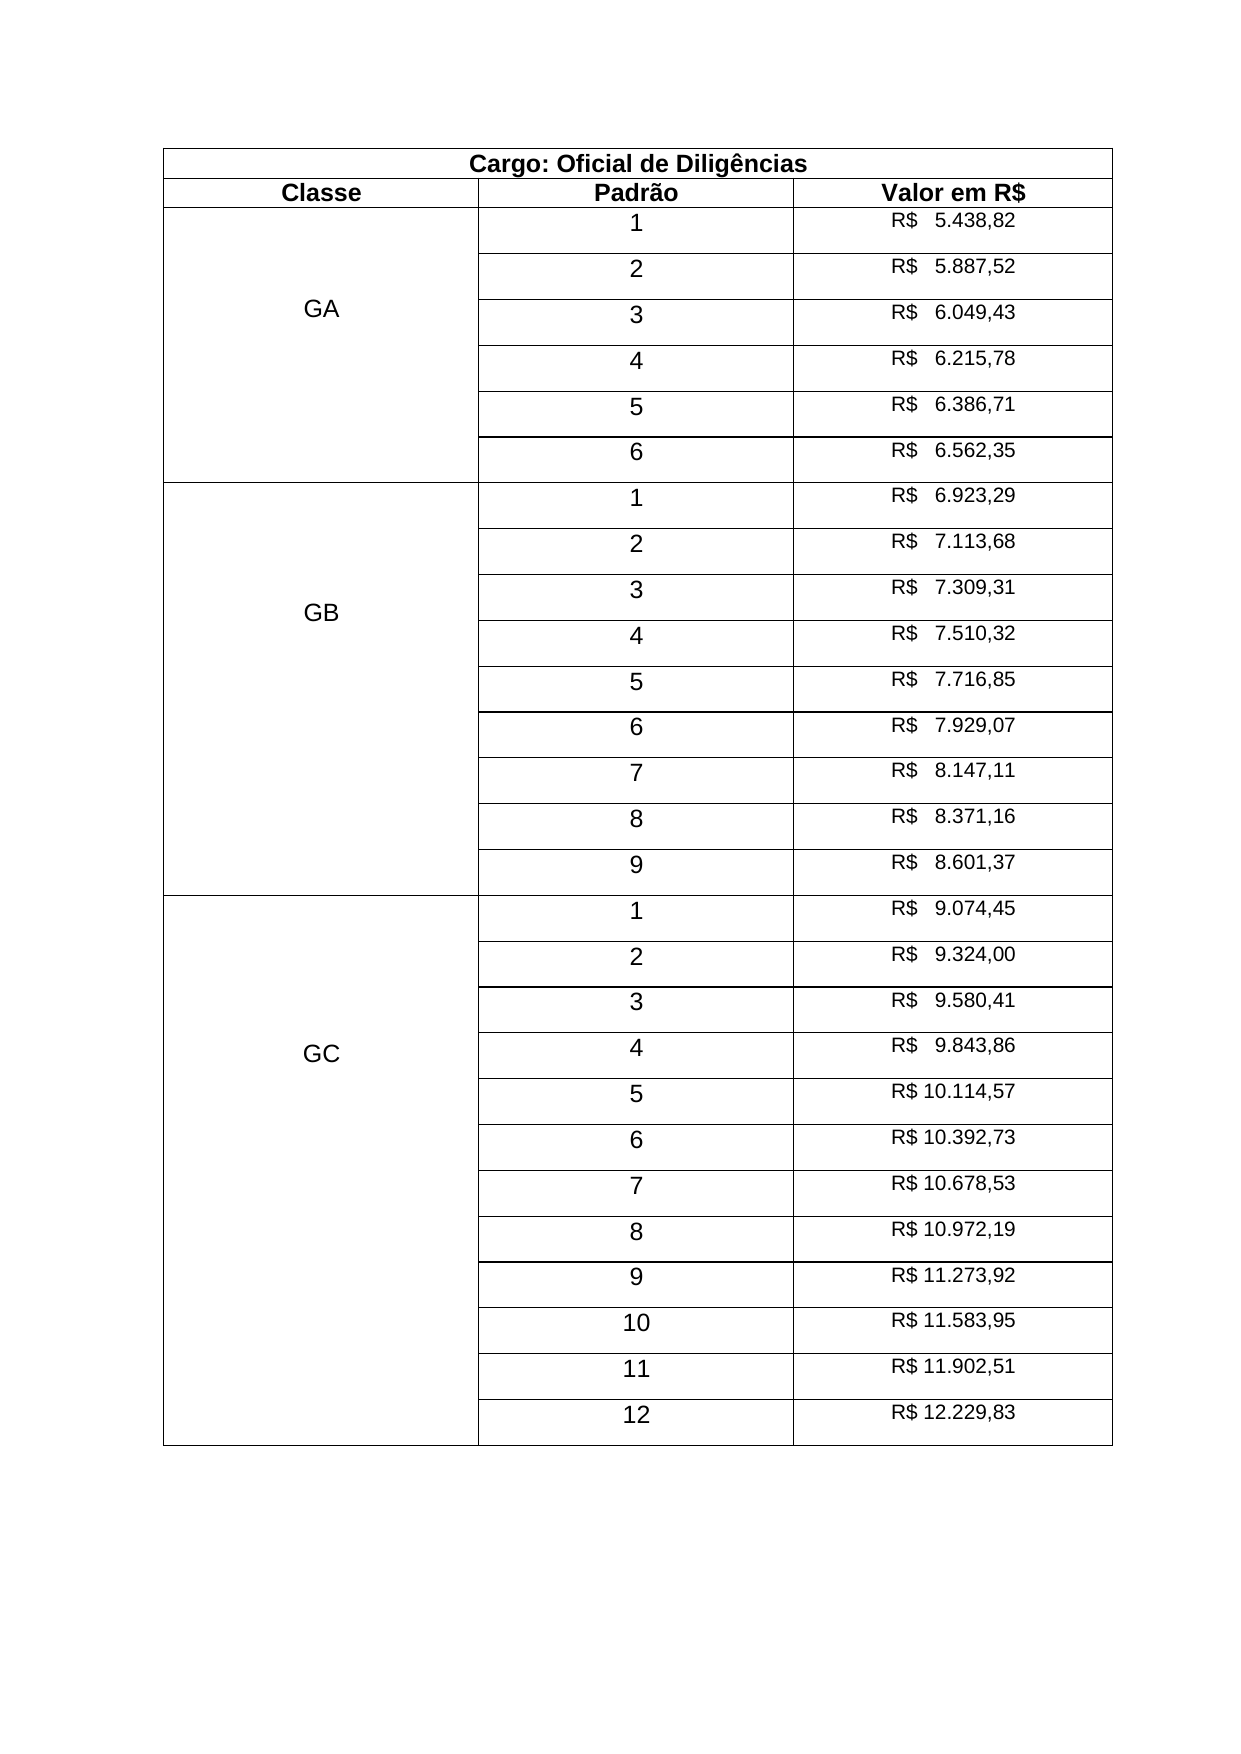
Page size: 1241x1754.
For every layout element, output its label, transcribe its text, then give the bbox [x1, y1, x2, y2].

table_cell 1 [479, 208, 793, 253]
table_cell 4 [479, 346, 793, 391]
table_cell GC [164, 896, 478, 1445]
table_cell 12 [479, 1400, 793, 1445]
table_cell 2 [479, 529, 793, 574]
table_cell 3 [479, 575, 793, 620]
table_cell 3 [479, 300, 793, 345]
table_cell R$ 12.229,83 [794, 1400, 1112, 1445]
table_cell 3 [479, 988, 793, 1032]
table_cell 6 [479, 1125, 793, 1170]
table_cell R$ 10.114,57 [794, 1079, 1112, 1124]
table_cell Classe [164, 179, 478, 207]
table_cell R$ 8.601,37 [794, 850, 1112, 895]
table_cell 10 [479, 1308, 793, 1353]
table_cell Valor em R$ [794, 179, 1112, 207]
table_cell 1 [479, 896, 793, 941]
table_cell GB [164, 483, 478, 895]
table_cell R$ 7.113,68 [794, 529, 1112, 574]
table_cell R$ 7.929,07 [794, 713, 1112, 757]
table_cell 5 [479, 392, 793, 436]
table_cell R$ 11.902,51 [794, 1354, 1112, 1399]
table_cell R$ 9.074,45 [794, 896, 1112, 941]
table_cell R$ 6.386,71 [794, 392, 1112, 436]
table_cell R$ 6.562,35 [794, 438, 1112, 482]
table_cell R$ 7.510,32 [794, 621, 1112, 666]
table_cell R$ 8.371,16 [794, 804, 1112, 849]
table_cell 5 [479, 667, 793, 711]
table_cell 7 [479, 758, 793, 803]
table_cell R$ 5.438,82 [794, 208, 1112, 253]
table_cell 9 [479, 1263, 793, 1307]
table_cell 7 [479, 1171, 793, 1216]
table_cell R$ 5.887,52 [794, 254, 1112, 299]
table_cell R$ 10.678,53 [794, 1171, 1112, 1216]
table_cell R$ 7.716,85 [794, 667, 1112, 711]
table_cell R$ 7.309,31 [794, 575, 1112, 620]
table_cell GA [164, 208, 478, 482]
table_cell 8 [479, 804, 793, 849]
table_cell 6 [479, 713, 793, 757]
table_cell 2 [479, 942, 793, 986]
table_cell 2 [479, 254, 793, 299]
table_cell R$ 9.324,00 [794, 942, 1112, 986]
table_cell 5 [479, 1079, 793, 1124]
table_cell R$ 6.049,43 [794, 300, 1112, 345]
table_cell 6 [479, 438, 793, 482]
table_cell R$ 11.273,92 [794, 1263, 1112, 1307]
table_cell 8 [479, 1217, 793, 1261]
table_header Cargo: Oficial de Diligências [164, 149, 1112, 177]
table_cell 1 [479, 483, 793, 528]
table_cell 4 [479, 621, 793, 666]
table_cell R$ 9.580,41 [794, 988, 1112, 1032]
table_cell R$ 10.972,19 [794, 1217, 1112, 1261]
table_cell R$ 6.215,78 [794, 346, 1112, 391]
table_cell 11 [479, 1354, 793, 1399]
table_cell 9 [479, 850, 793, 895]
table_cell R$ 9.843,86 [794, 1033, 1112, 1078]
table_cell 4 [479, 1033, 793, 1078]
table_cell R$ 8.147,11 [794, 758, 1112, 803]
table_cell Padrão [479, 179, 793, 207]
table_cell R$ 11.583,95 [794, 1308, 1112, 1353]
table_cell R$ 10.392,73 [794, 1125, 1112, 1170]
table_cell R$ 6.923,29 [794, 483, 1112, 528]
